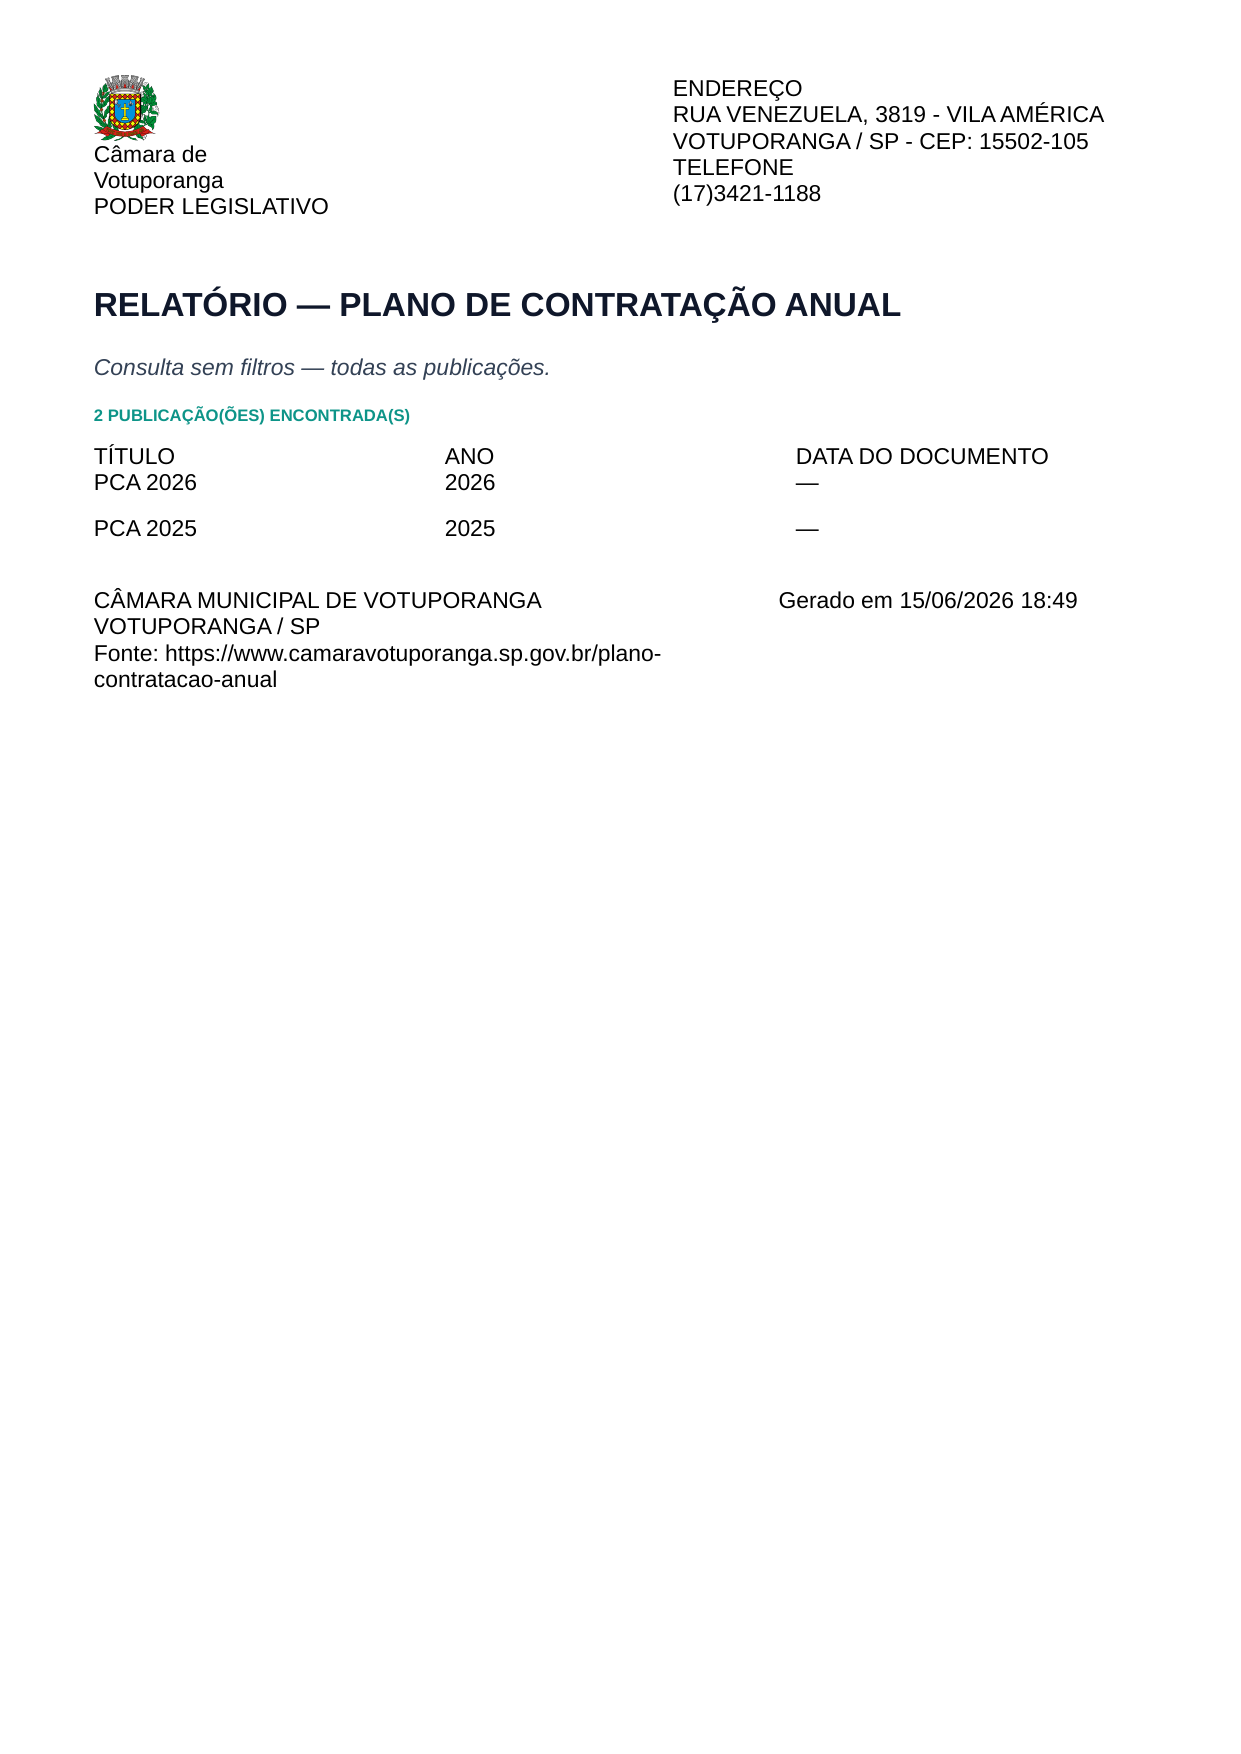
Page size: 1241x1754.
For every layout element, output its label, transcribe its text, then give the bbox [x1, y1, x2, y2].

table_header ANO [445, 443, 796, 469]
table_header Câmara de Votuporanga PODER LEGISLATIVO [94, 75, 673, 220]
table_header CÂMARA MUNICIPAL DE VOTUPORANGA VOTUPORANGA / SP Fonte: https://www.camaravotuporanga.sp.gov.br/plano-contratacao-anual [94, 587, 778, 692]
picture [93, 75, 160, 141]
table_header [94, 220, 1146, 246]
table_cell 2025 [445, 515, 796, 561]
table_header ENDEREÇO RUA VENEZUELA, 3819 - VILA AMÉRICA VOTUPORANGA / SP - CEP: 15502-105 TELEFONE (17)3421-1188 [673, 75, 1146, 220]
title RELATÓRIO — PLANO DE CONTRATAÇÃO ANUAL [94, 285, 1146, 323]
table_cell 2026 [445, 469, 796, 515]
text 2 PUBLICAÇÃO(ÕES) ENCONTRADA(S) [94, 406, 1146, 425]
table_cell — [796, 515, 1146, 561]
table_header DATA DO DOCUMENTO [796, 443, 1146, 469]
text Consulta sem filtros — todas as publicações. [94, 354, 1146, 380]
table_cell PCA 2026 [94, 469, 444, 515]
table_cell PCA 2025 [94, 515, 444, 561]
table_header TÍTULO [94, 443, 444, 469]
table_header Gerado em 15/06/2026 18:49 [778, 587, 1146, 692]
table_cell — [796, 469, 1146, 515]
